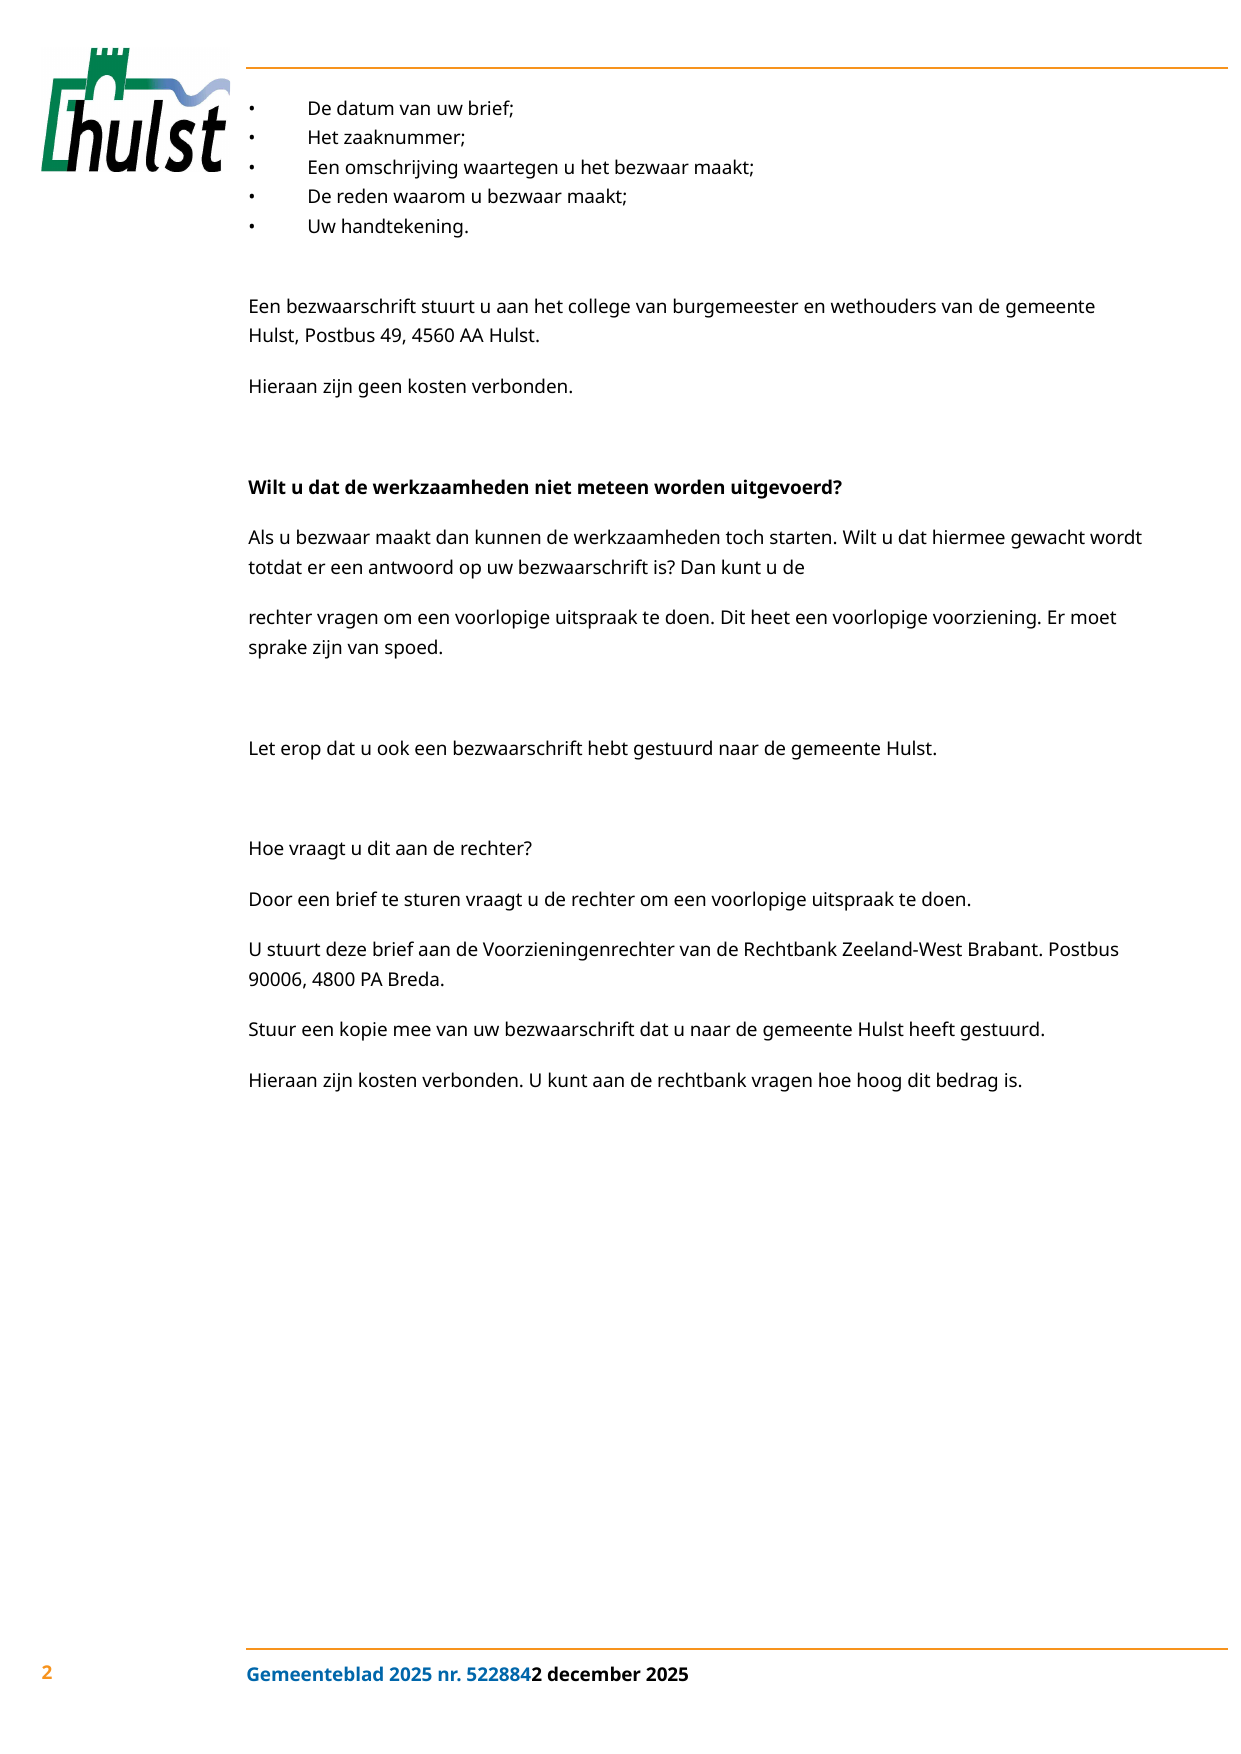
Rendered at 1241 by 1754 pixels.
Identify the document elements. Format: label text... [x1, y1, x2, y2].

list Het zaaknummer; [248, 124, 1152, 150]
text rechter vragen om een voorlopige uitspraak te doen. Dit heet een voorlopige voorziening. Er moet sprake zijn van spoed. [248, 604, 1152, 660]
picture [41, 47, 231, 172]
text Wilt u dat de werkzaamheden niet meteen worden uitgevoerd? [248, 474, 1152, 500]
list De reden waarom u bezwaar maakt; [248, 183, 1152, 209]
text Hieraan zijn kosten verbonden. U kunt aan de rechtbank vragen hoe hoog dit bedrag is. [248, 1067, 1152, 1093]
text Hieraan zijn geen kosten verbonden. [248, 373, 1152, 399]
list Uw handtekening. [248, 213, 1152, 239]
text Stuur een kopie mee van uw bezwaarschrift dat u naar de gemeente Hulst heeft gestuurd. [248, 1016, 1152, 1042]
text Een bezwaarschrift stuurt u aan het college van burgemeester en wethouders van de gemeente Hulst, Postbus 49, 4560 AA Hulst. [248, 293, 1152, 348]
text Door een brief te sturen vraagt u de rechter om een voorlopige uitspraak te doen. [248, 886, 1152, 912]
list Een omschrijving waartegen u het bezwaar maakt; [248, 154, 1152, 180]
text Als u bezwaar maakt dan kunnen de werkzaamheden toch starten. Wilt u dat hiermee gewacht wordt totdat er een antwoord op uw bezwaarschrift is? Dan kunt u de [248, 524, 1152, 580]
text Hoe vraagt u dit aan de rechter? [248, 836, 1152, 861]
list De datum van uw brief; [248, 95, 1152, 121]
text U stuurt deze brief aan de Voorzieningenrechter van de Rechtbank Zeeland-West Brabant. Postbus 90006, 4800 PA Breda. [248, 936, 1152, 992]
text Let erop dat u ook een bezwaarschrift hebt gestuurd naar de gemeente Hulst. [248, 735, 1152, 761]
